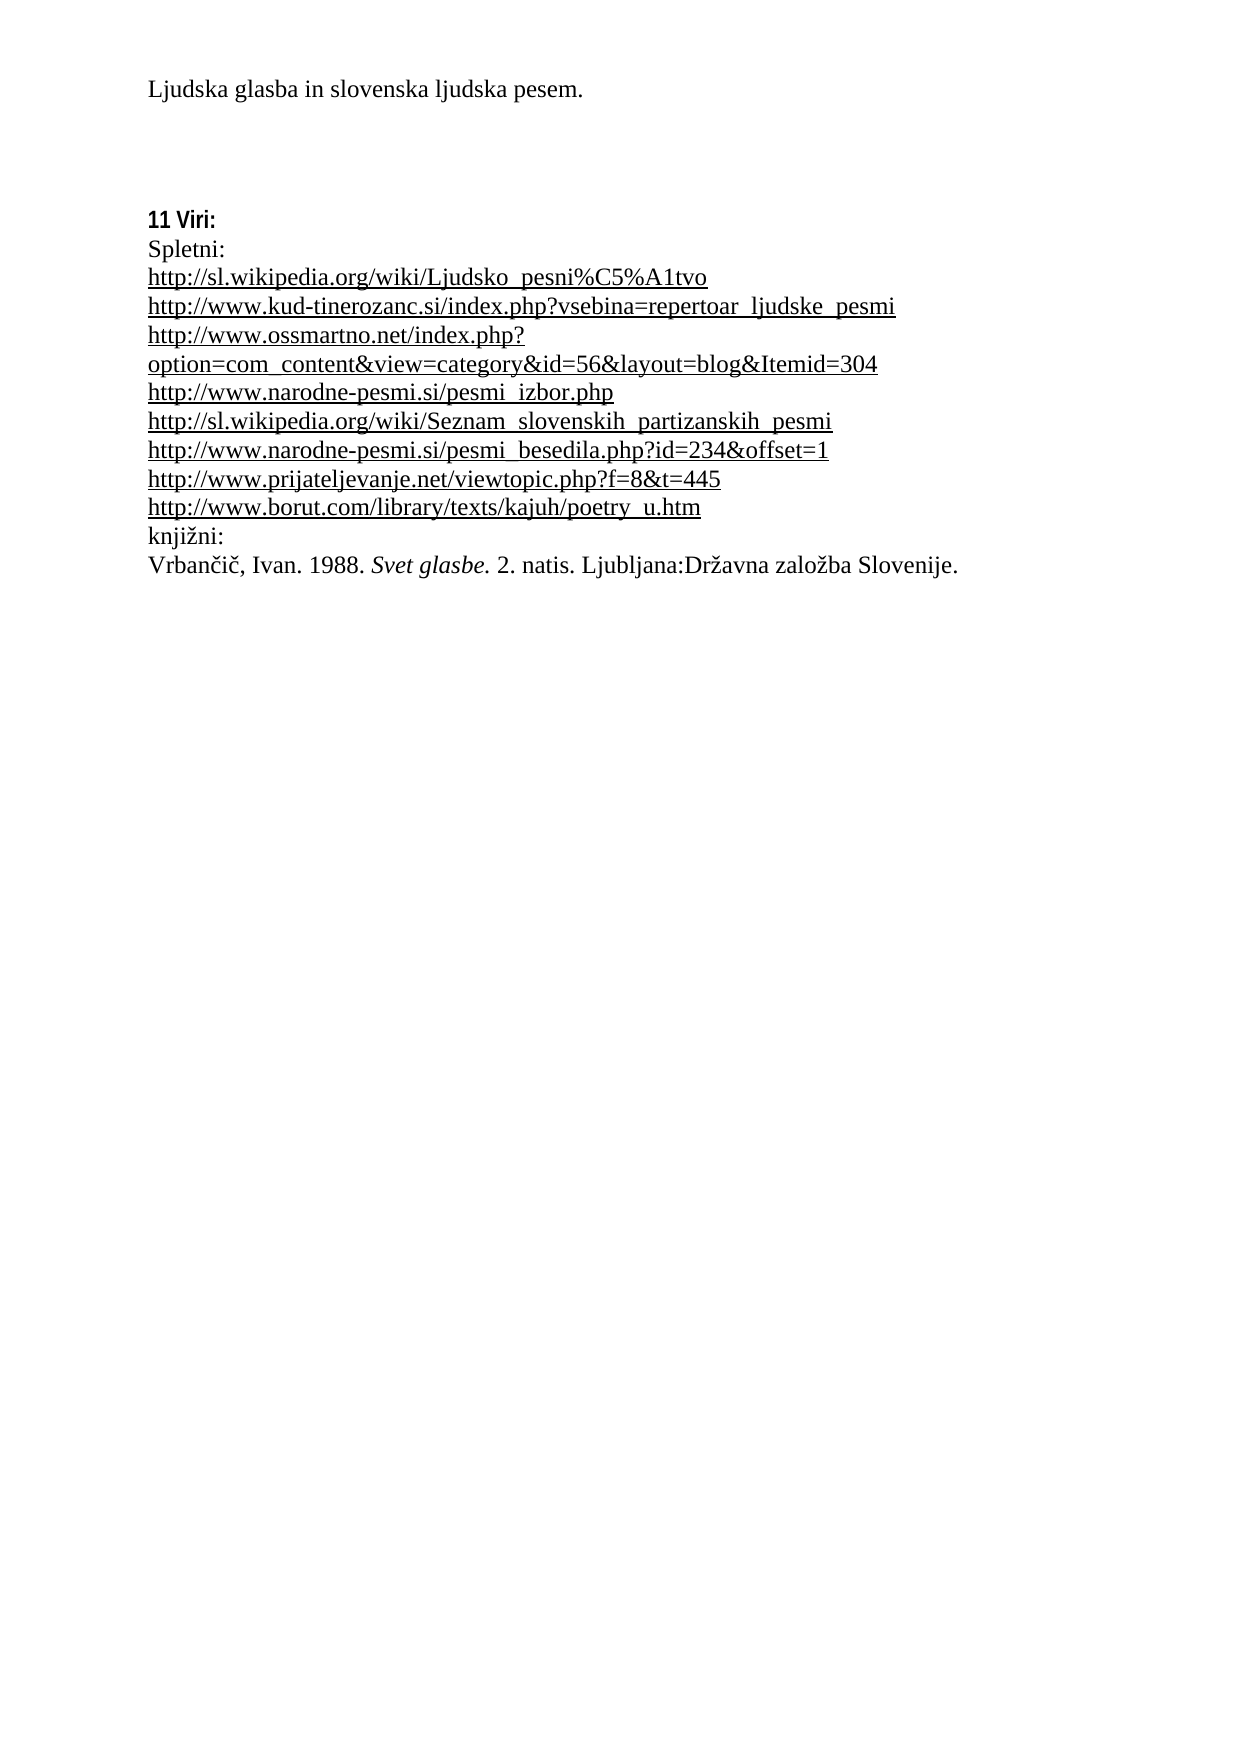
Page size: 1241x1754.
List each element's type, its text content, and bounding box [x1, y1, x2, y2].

text http://sl.wikipedia.org/wiki/Seznam_slovenskih_partizanskih_pesmi [148, 406, 1093, 435]
text http://sl.wikipedia.org/wiki/Ljudsko_pesni%C5%A1tvo [148, 262, 1093, 291]
text Vrbančič, Ivan. 1988. Svet glasbe. 2. natis. Ljubljana:Državna založba Slovenije. [148, 550, 1093, 579]
text http://www.kud-tinerozanc.si/index.php?vsebina=repertoar_ljudske_pesmi [148, 291, 1093, 320]
text http://www.prijateljevanje.net/viewtopic.php?f=8&t=445 [148, 464, 1093, 492]
text http://www.ossmartno.net/index.php?option=com_content&view=category&id=56&layout=blog&Itemid=304 [148, 320, 1093, 377]
text knjižni: [148, 521, 1093, 550]
text http://www.borut.com/library/texts/kajuh/poetry_u.htm [148, 492, 1093, 521]
text 11 Viri: [148, 205, 1093, 234]
text http://www.narodne-pesmi.si/pesmi_besedila.php?id=234&offset=1 [148, 435, 1093, 464]
text http://www.narodne-pesmi.si/pesmi_izbor.php [148, 377, 1093, 406]
text Spletni: [148, 234, 1093, 262]
